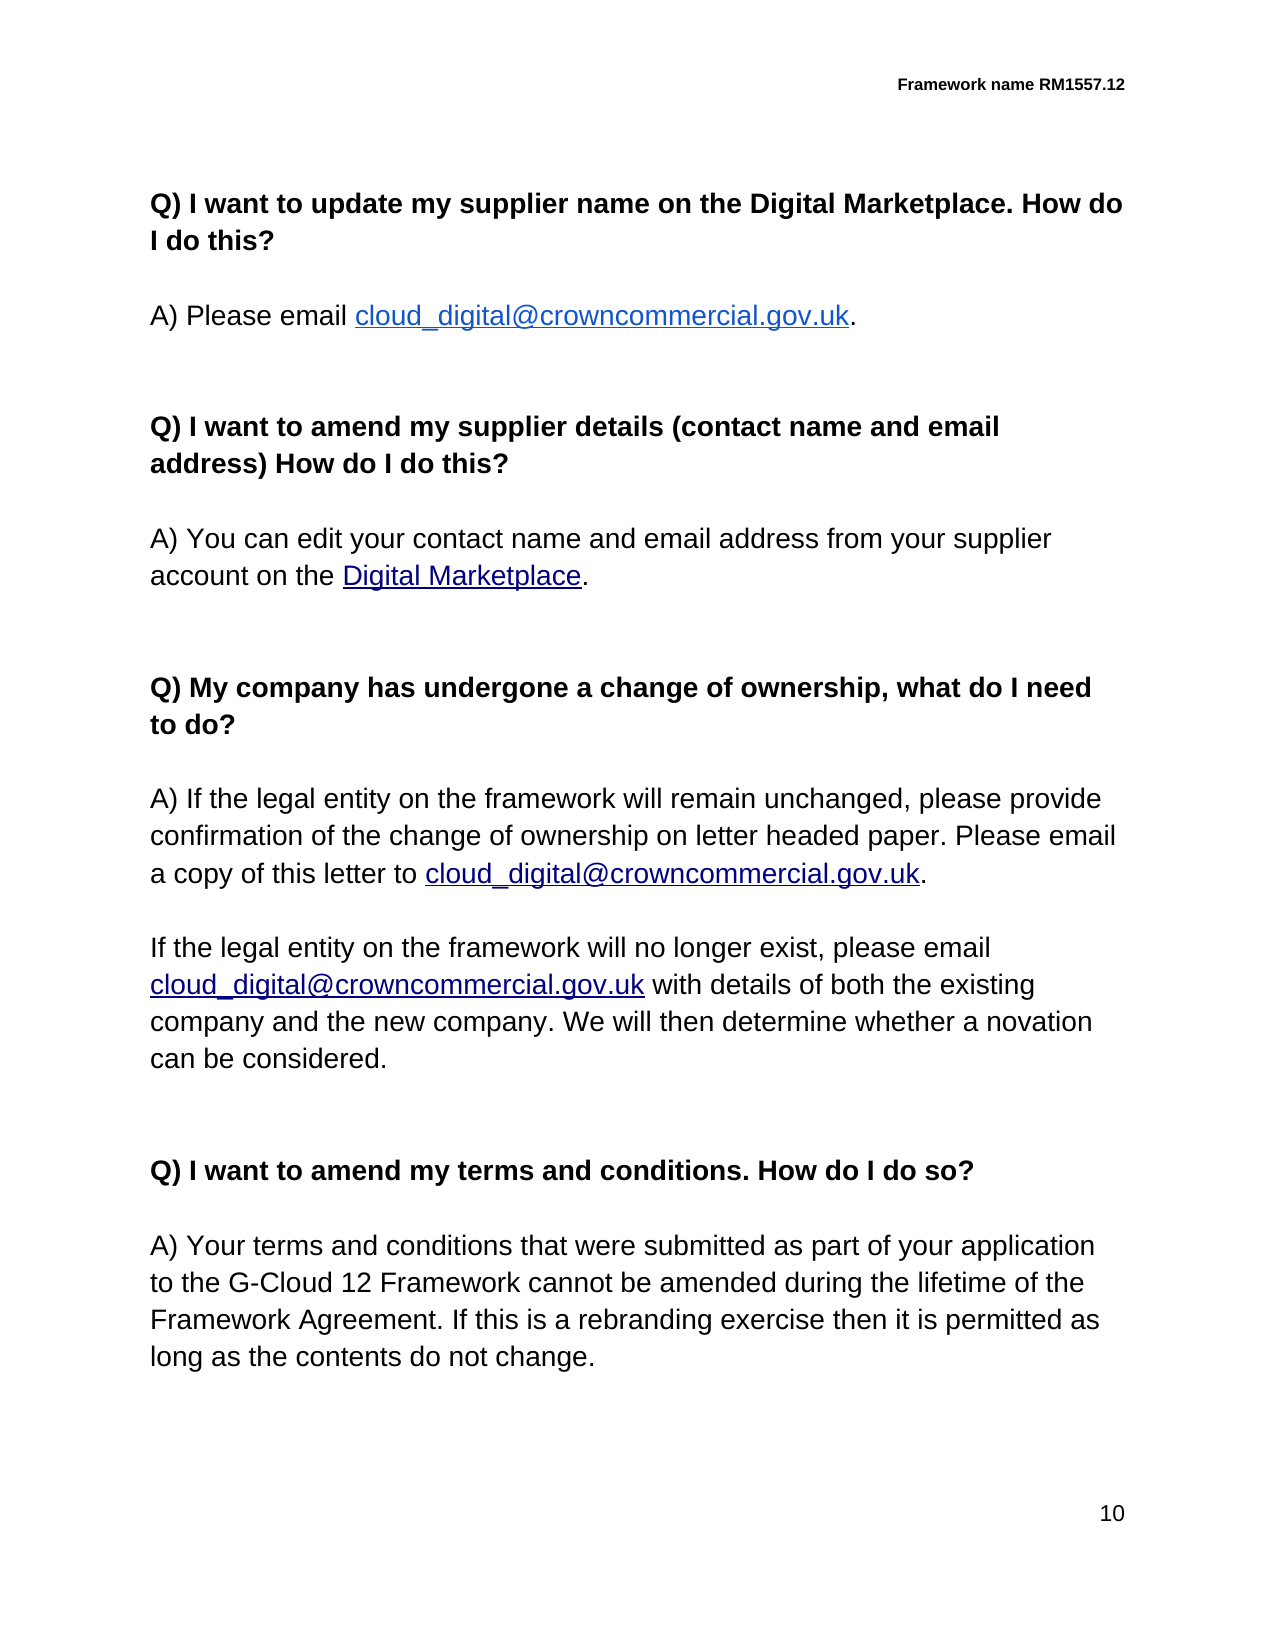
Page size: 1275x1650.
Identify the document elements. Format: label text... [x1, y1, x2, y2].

text A) Your terms and conditions that were submitted as part of your application to the G-Cloud 12 Framework cannot be amended during the lifetime of the Framework Agreement. If this is a rebranding exercise then it is permitted as long as the contents do not change. [150, 1228, 1125, 1372]
text Q) I want to amend my terms and conditions. How do I do so? [150, 1154, 1125, 1186]
text If the legal entity on the framework will no longer exist, please email cloud_digital@crowncommercial.gov.uk with details of both the existing company and the new company. We will then determine whether a novation can be considered. [150, 931, 1125, 1075]
text Q) I want to amend my supplier details (contact name and email address) How do I do this? [150, 410, 1125, 480]
text Q) I want to update my supplier name on the Digital Marketplace. How do I do this? [150, 187, 1125, 257]
text Q) My company has undergone a change of ownership, what do I need to do? [150, 671, 1125, 740]
text A) Please email cloud_digital@crowncommercial.gov.uk. [150, 299, 1125, 331]
text A) You can edit your contact name and email address from your supplier account on the Digital Marketplace. [150, 522, 1125, 591]
text A) If the legal entity on the framework will remain unchanged, please provide confirmation of the change of ownership on letter headed paper. Please email a copy of this letter to cloud_digital@crowncommercial.gov.uk. [150, 782, 1125, 889]
